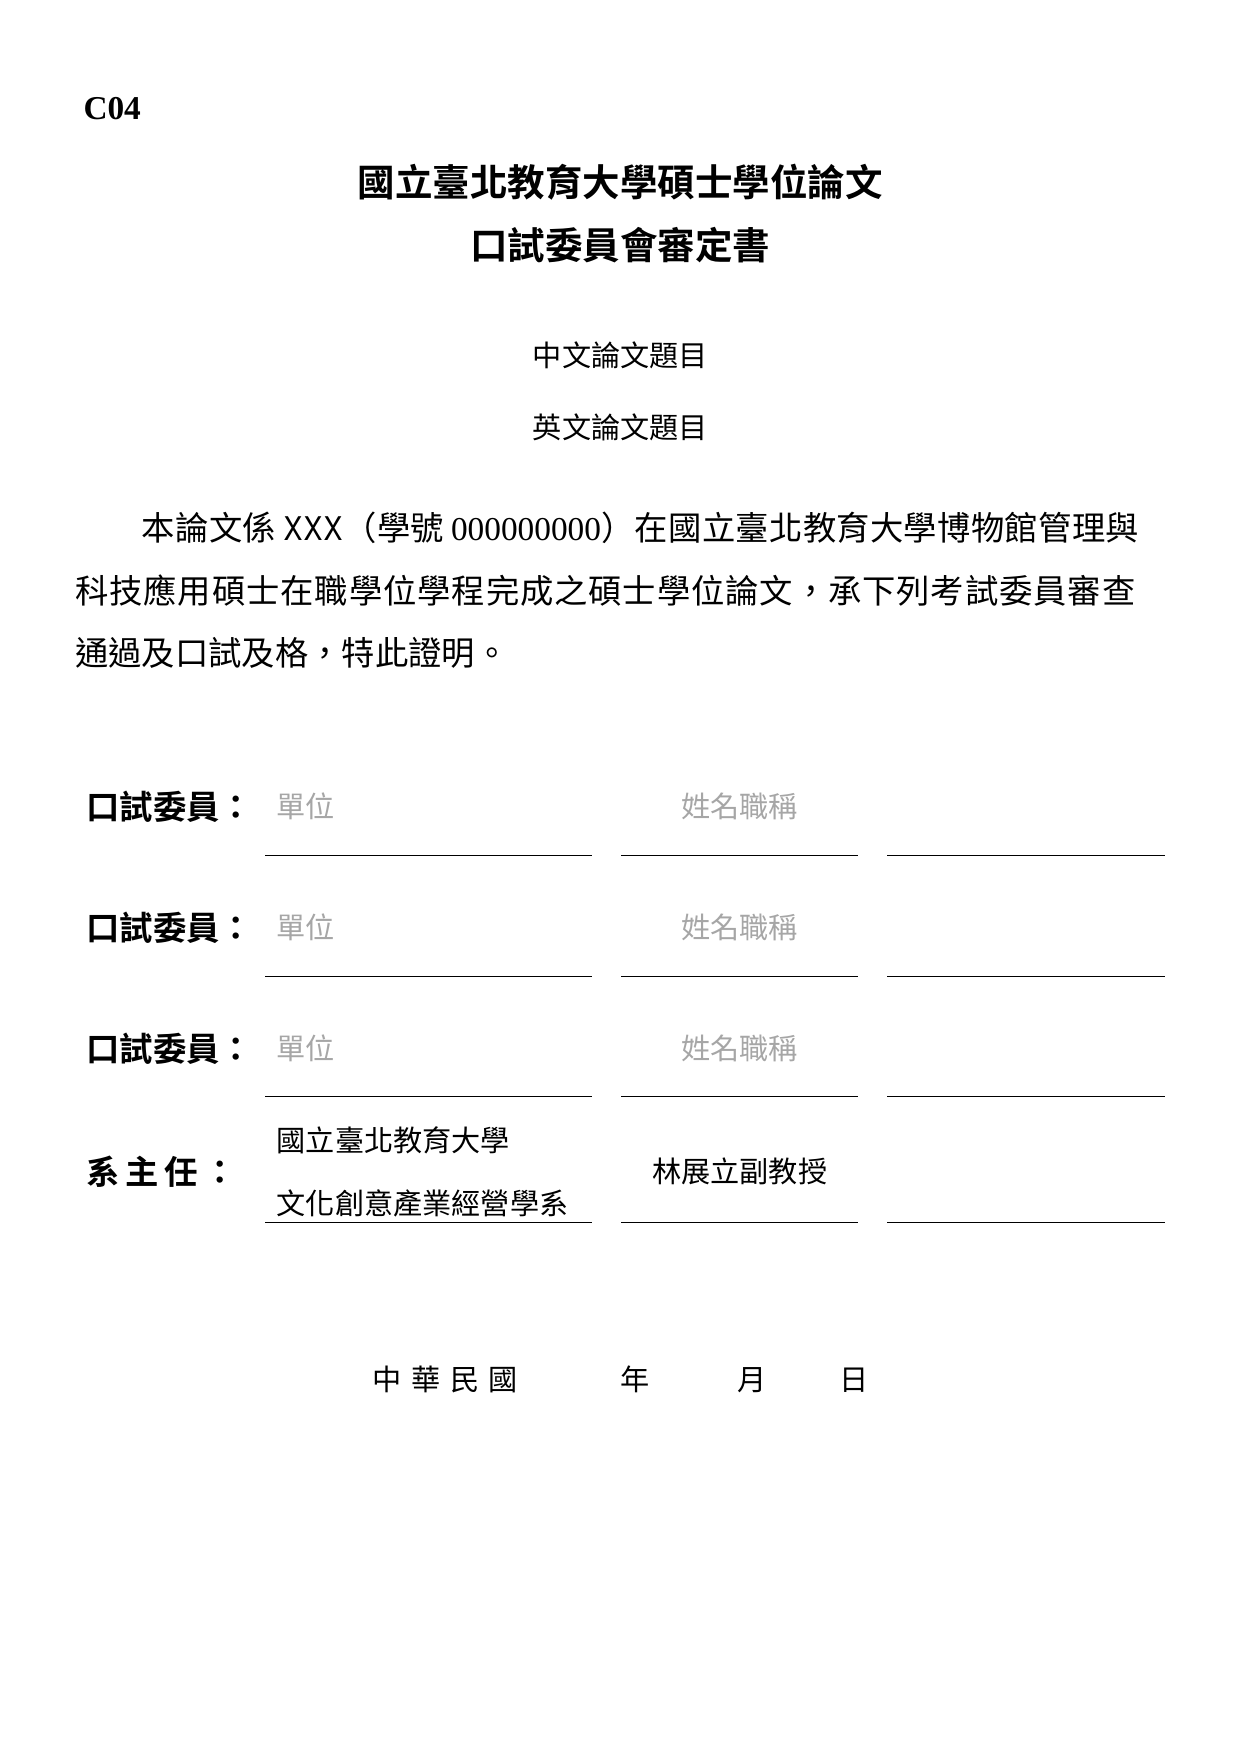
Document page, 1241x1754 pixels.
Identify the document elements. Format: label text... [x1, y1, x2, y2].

table_cell [858, 855, 887, 976]
table_cell 姓名職稱 [621, 856, 858, 976]
text 中華民國 年 月 日 [75, 1336, 1165, 1398]
table_cell 口試委員： [75, 855, 265, 976]
table_header 單位 [265, 735, 592, 855]
table_header [887, 735, 1165, 855]
table_cell [592, 855, 621, 976]
text 本論文係XXX（學號000000000）在國立臺北教育大學博物館管理與科技應用碩士在職學位學程完成之碩士學位論文，承下列考試委員審查通過及口試及格，特此證明。 [75, 484, 1139, 672]
table_cell 口試委員： [75, 976, 265, 1096]
table_cell 單位 [265, 977, 592, 1096]
table_header [858, 735, 887, 855]
table_header [592, 735, 621, 855]
text 口試委員會審定書 [75, 201, 1165, 264]
table_cell [887, 1097, 1165, 1222]
table_cell 姓名職稱 [621, 977, 858, 1096]
table_cell [592, 976, 621, 1096]
table_cell 國立臺北教育大學 文化創意產業經營學系 [265, 1097, 592, 1222]
table_cell [887, 856, 1165, 976]
table_cell 林展立副教授 [621, 1097, 858, 1222]
table_cell 單位 [265, 856, 592, 976]
text 英文論文題目 [75, 384, 1165, 447]
table_cell [858, 1096, 887, 1222]
table_header 口試委員： [75, 735, 265, 855]
table_cell 系主任： [75, 1096, 265, 1222]
table_cell [592, 1096, 621, 1222]
table_header 姓名職稱 [621, 735, 858, 855]
text 中文論文題目 [75, 312, 1165, 374]
table_cell [887, 977, 1165, 1096]
text 國立臺北教育大學碩士學位論文 [75, 139, 1165, 201]
table_cell [858, 976, 887, 1096]
